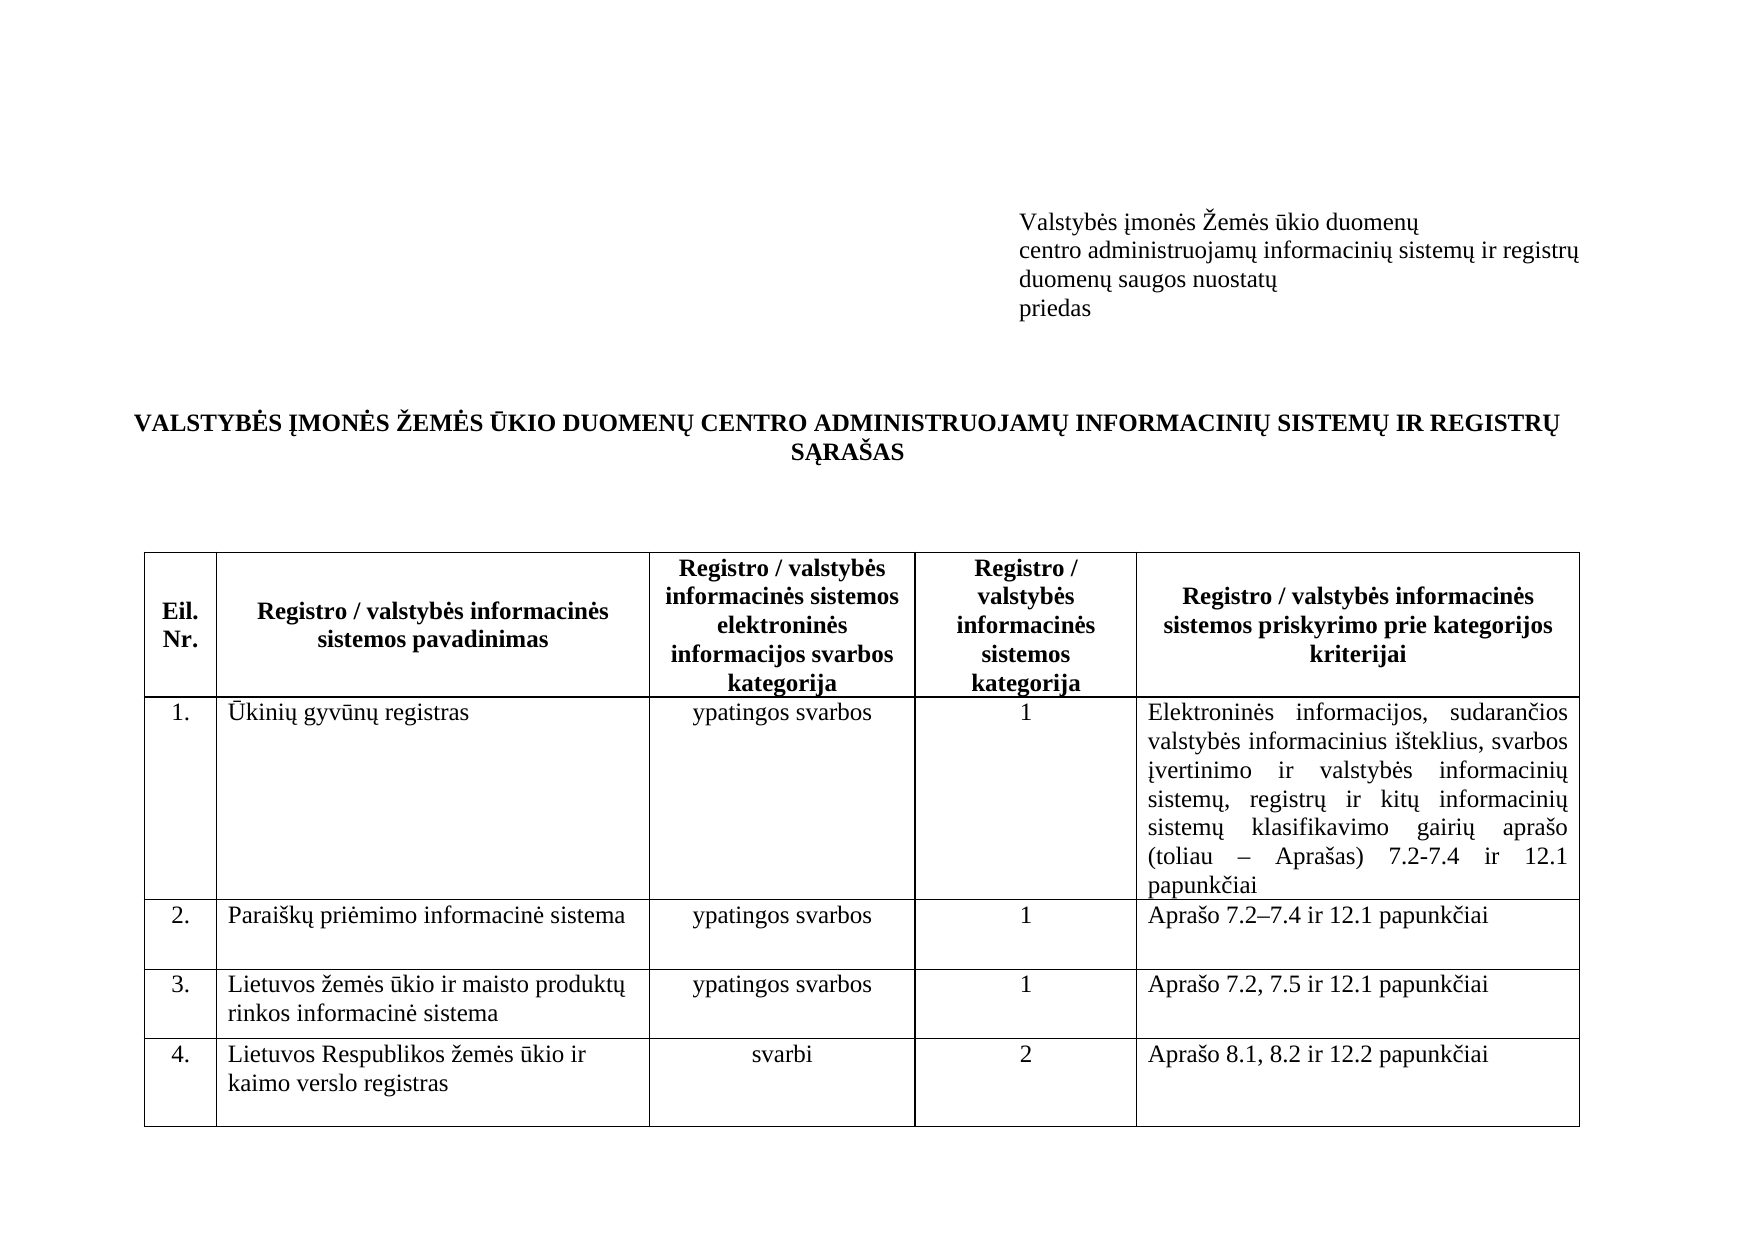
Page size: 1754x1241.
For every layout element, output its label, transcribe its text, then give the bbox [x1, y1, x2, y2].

text Valstybės įmonės Žemės ūkio duomenų [1019, 207, 1580, 235]
table_cell svarbi [650, 1039, 914, 1126]
table_cell Lietuvos žemės ūkio ir maisto produktų rinkos informacinė sistema [217, 970, 649, 1038]
table_cell ypatingos svarbos [650, 900, 914, 968]
text duomenų saugos nuostatų [1019, 264, 1580, 293]
table_cell ypatingos svarbos [650, 970, 914, 1038]
text priedas [738, 293, 1634, 322]
table_header Registro / valstybės informacinės sistemos kategorija [916, 553, 1136, 696]
table_cell 2. [145, 900, 216, 968]
table_header Registro / valstybės informacinės sistemos pavadinimas [217, 553, 649, 696]
text VALSTYBĖS ĮMONĖS ŽEMĖS ŪKIO DUOMENŲ CENTRO ADMINISTRUOJAMŲ INFORMACINIŲ SISTEMŲ IR REGISTRŲ SĄRAŠAS [118, 408, 1577, 465]
table_cell 1. [145, 698, 216, 899]
table_cell Ūkinių gyvūnų registras [217, 698, 649, 899]
text centro administruojamų informacinių sistemų ir registrų [1019, 235, 1580, 264]
table_cell Elektroninės informacijos, sudarančios valstybės informacinius išteklius, svarbos įvertinimo ir valstybės informacinių sistemų, registrų ir kitų informacinių sistemų klasifikavimo gairių aprašo (toliau – Aprašas) 7.2-7.4 ir 12.1 papunkčiai [1137, 698, 1579, 899]
table_cell 3. [145, 970, 216, 1038]
table_cell Paraiškų priėmimo informacinė sistema [217, 900, 649, 968]
table_cell 1 [916, 698, 1136, 899]
table_cell 2 [916, 1039, 1136, 1126]
table_cell Aprašo 7.2, 7.5 ir 12.1 papunkčiai [1137, 970, 1579, 1038]
table_header Registro / valstybės informacinės sistemos elektroninės informacijos svarbos kategorija [650, 553, 914, 696]
table_cell Lietuvos Respublikos žemės ūkio ir kaimo verslo registras [217, 1039, 649, 1126]
table_cell Aprašo 8.1, 8.2 ir 12.2 papunkčiai [1137, 1039, 1579, 1126]
table_cell 4. [145, 1039, 216, 1126]
table_cell 1 [916, 900, 1136, 968]
table_cell ypatingos svarbos [650, 698, 914, 899]
table_header Registro / valstybės informacinės sistemos priskyrimo prie kategorijos kriterijai [1137, 553, 1579, 696]
table_cell Aprašo 7.2–7.4 ir 12.1 papunkčiai [1137, 900, 1579, 968]
table_header Eil. Nr. [145, 553, 216, 696]
table_cell 1 [916, 970, 1136, 1038]
